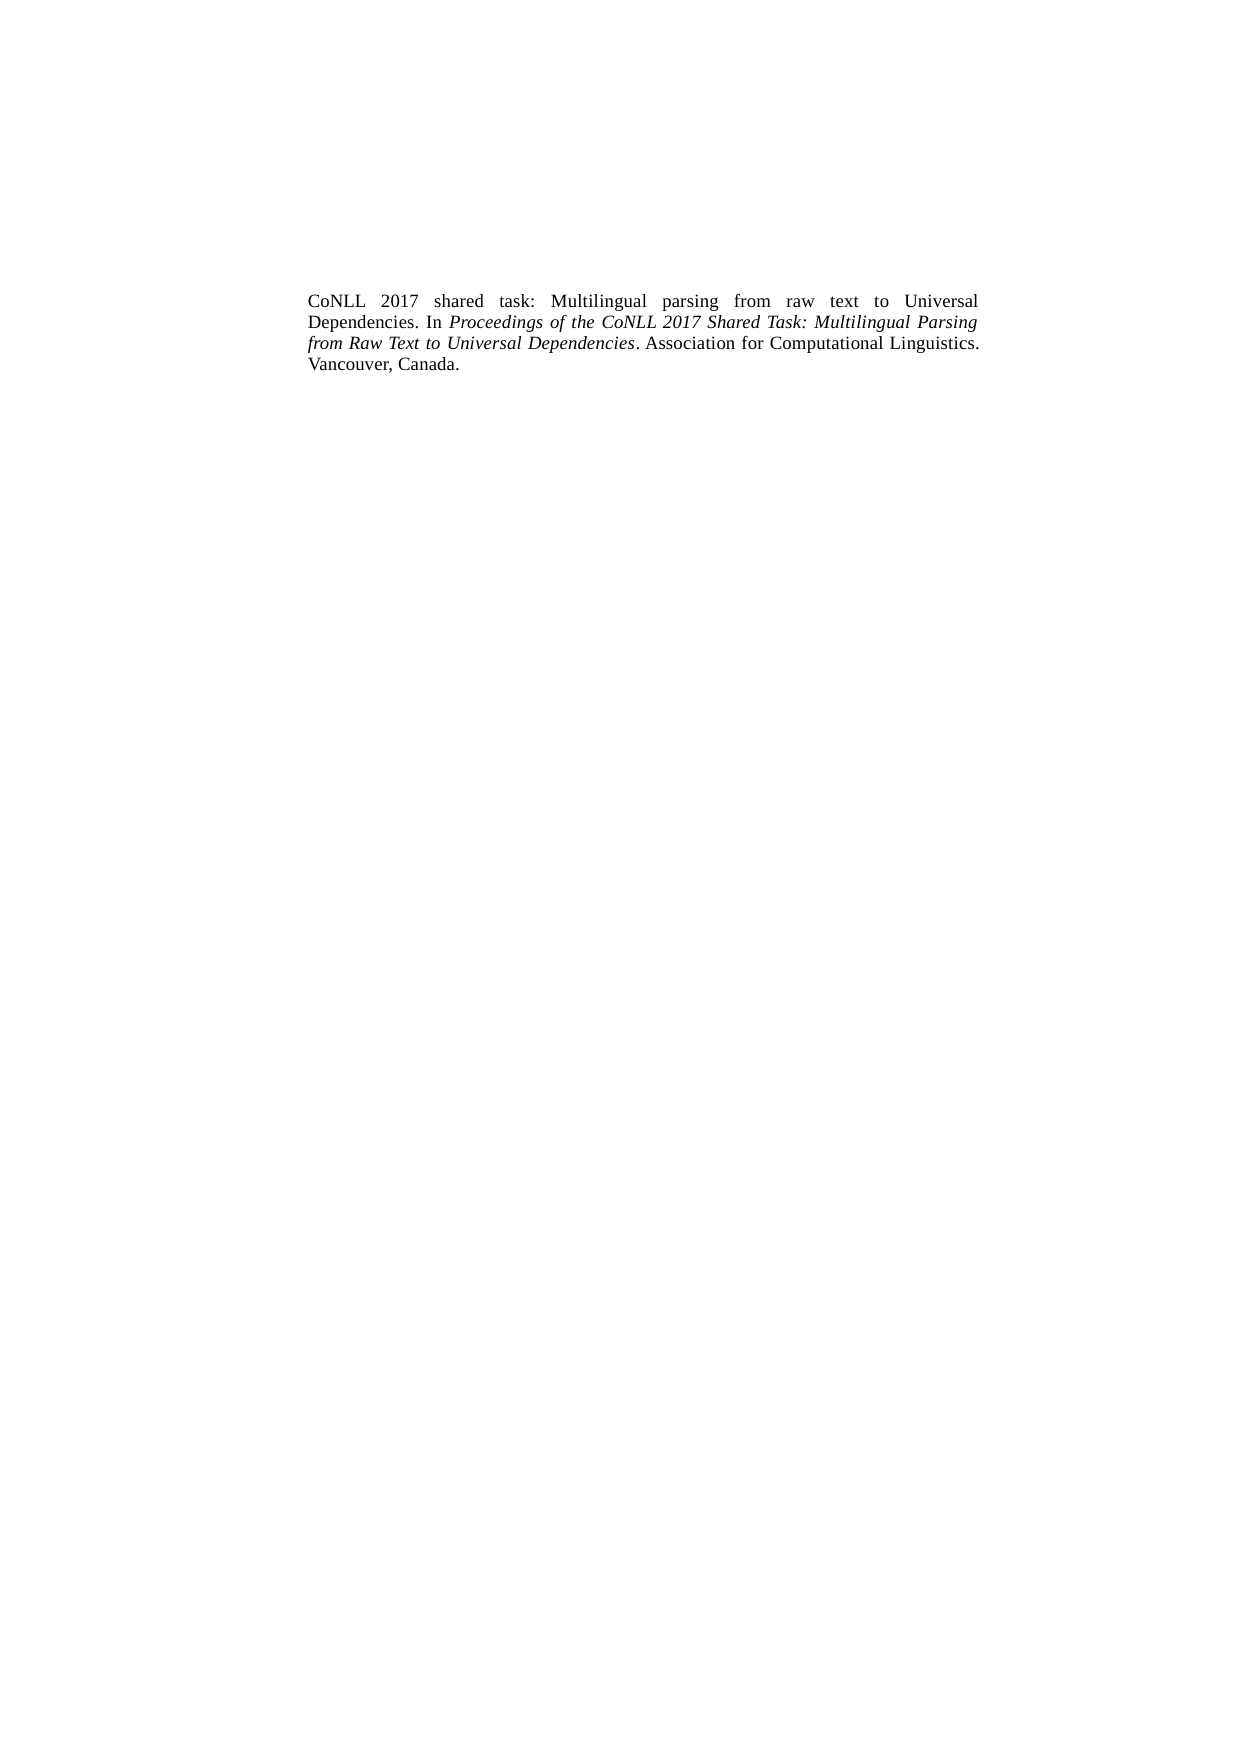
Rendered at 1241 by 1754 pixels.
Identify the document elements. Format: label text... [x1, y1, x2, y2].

list CoNLL 2017 shared task: Multilingual parsing from raw text to Universal Dependencies. In Proceedings of the CoNLL 2017 Shared Task: Multilingual Parsing from Raw Text to Universal Dependencies. Association for Computational Linguistics. Vancouver, Canada. [270, 289, 980, 374]
